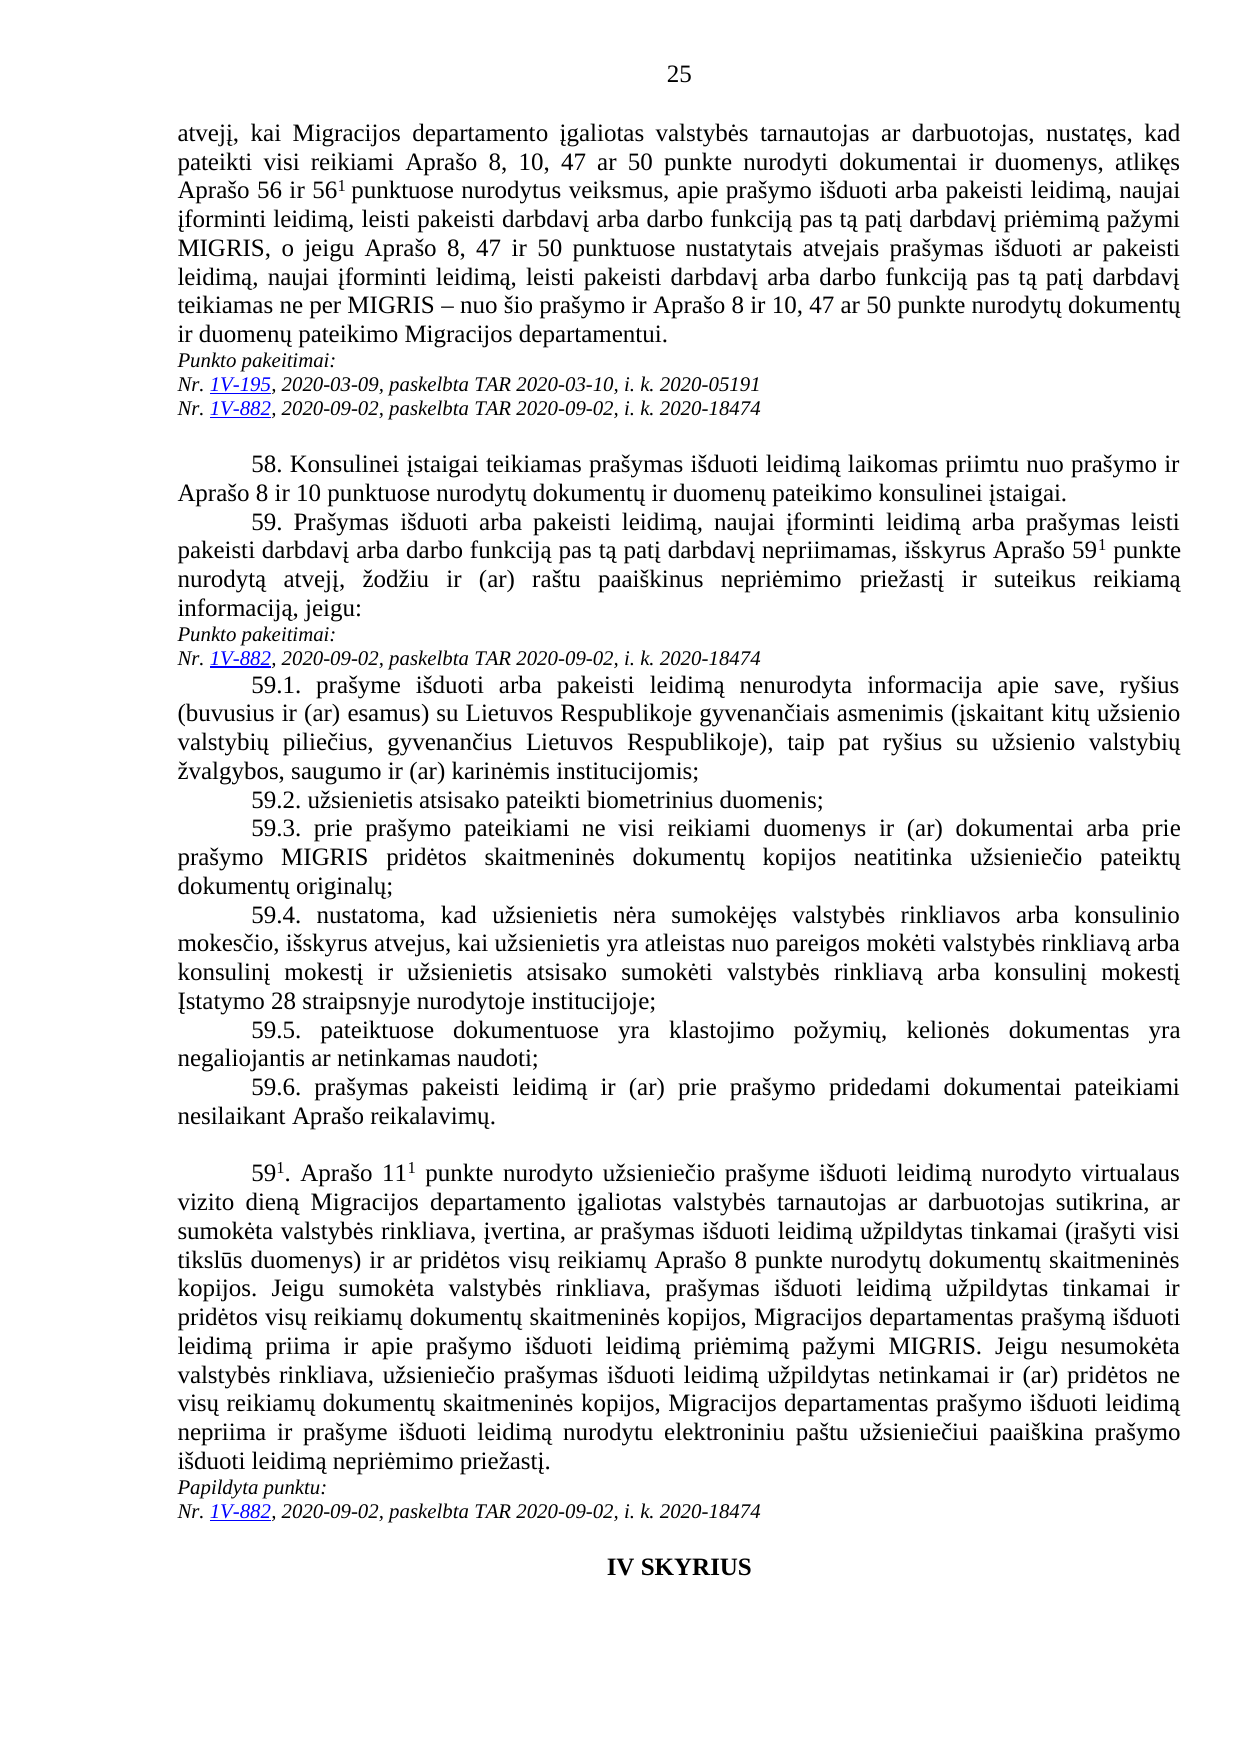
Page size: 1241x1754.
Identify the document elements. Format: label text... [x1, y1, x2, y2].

text Nr. 1V-882, 2020-09-02, paskelbta TAR 2020-09-02, i. k. 2020-18474 [177, 396, 1181, 420]
text IV SKYRIUS [177, 1552, 1181, 1580]
text atvejį, kai Migracijos departamento įgaliotas valstybės tarnautojas ar darbuotojas, nustatęs, kad pateikti visi reikiami Aprašo 8, 10, 47 ar 50 punkte nurodyti dokumentai ir duomenys, atlikęs Aprašo 56 ir 561 punktuose nurodytus veiksmus, apie prašymo išduoti arba pakeisti leidimą, naujai įforminti leidimą, leisti pakeisti darbdavį arba darbo funkciją pas tą patį darbdavį priėmimą pažymi MIGRIS, o jeigu Aprašo 8, 47 ir 50 punktuose nustatytais atvejais prašymas išduoti ar pakeisti leidimą, naujai įforminti leidimą, leisti pakeisti darbdavį arba darbo funkciją pas tą patį darbdavį teikiamas ne per MIGRIS – nuo šio prašymo ir Aprašo 8 ir 10, 47 ar 50 punkte nurodytų dokumentų ir duomenų pateikimo Migracijos departamentui. [177, 118, 1181, 348]
text 59.3. prie prašymo pateikiami ne visi reikiami duomenys ir (ar) dokumentai arba prie prašymo MIGRIS pridėtos skaitmeninės dokumentų kopijos neatitinka užsieniečio pateiktų dokumentų originalų; [177, 813, 1181, 900]
text Papildyta punktu: [177, 1475, 1181, 1499]
text Nr. 1V-882, 2020-09-02, paskelbta TAR 2020-09-02, i. k. 2020-18474 [177, 646, 1181, 670]
text Nr. 1V-195, 2020-03-09, paskelbta TAR 2020-03-10, i. k. 2020-05191 [177, 372, 1181, 396]
text Punkto pakeitimai: [177, 622, 1181, 646]
text 59. Prašymas išduoti arba pakeisti leidimą, naujai įforminti leidimą arba prašymas leisti pakeisti darbdavį arba darbo funkciją pas tą patį darbdavį nepriimamas, išskyrus Aprašo 591 punkte nurodytą atvejį, žodžiu ir (ar) raštu paaiškinus nepriėmimo priežastį ir suteikus reikiamą informaciją, jeigu: [177, 507, 1181, 622]
text Nr. 1V-882, 2020-09-02, paskelbta TAR 2020-09-02, i. k. 2020-18474 [177, 1499, 1181, 1523]
text Punkto pakeitimai: [177, 348, 1181, 372]
text 59.4. nustatoma, kad užsienietis nėra sumokėjęs valstybės rinkliavos arba konsulinio mokesčio, išskyrus atvejus, kai užsienietis yra atleistas nuo pareigos mokėti valstybės rinkliavą arba konsulinį mokestį ir užsienietis atsisako sumokėti valstybės rinkliavą arba konsulinį mokestį Įstatymo 28 straipsnyje nurodytoje institucijoje; [177, 900, 1181, 1015]
text 591. Aprašo 111 punkte nurodyto užsieniečio prašyme išduoti leidimą nurodyto virtualaus vizito dieną Migracijos departamento įgaliotas valstybės tarnautojas ar darbuotojas sutikrina, ar sumokėta valstybės rinkliava, įvertina, ar prašymas išduoti leidimą užpildytas tinkamai (įrašyti visi tikslūs duomenys) ir ar pridėtos visų reikiamų Aprašo 8 punkte nurodytų dokumentų skaitmeninės kopijos. Jeigu sumokėta valstybės rinkliava, prašymas išduoti leidimą užpildytas tinkamai ir pridėtos visų reikiamų dokumentų skaitmeninės kopijos, Migracijos departamentas prašymą išduoti leidimą priima ir apie prašymo išduoti leidimą priėmimą pažymi MIGRIS. Jeigu nesumokėta valstybės rinkliava, užsieniečio prašymas išduoti leidimą užpildytas netinkamai ir (ar) pridėtos ne visų reikiamų dokumentų skaitmeninės kopijos, Migracijos departamentas prašymo išduoti leidimą nepriima ir prašyme išduoti leidimą nurodytu elektroniniu paštu užsieniečiui paaiškina prašymo išduoti leidimą nepriėmimo priežastį. [177, 1158, 1181, 1475]
text 58. Konsulinei įstaigai teikiamas prašymas išduoti leidimą laikomas priimtu nuo prašymo ir Aprašo 8 ir 10 punktuose nurodytų dokumentų ir duomenų pateikimo konsulinei įstaigai. [177, 449, 1181, 507]
text 59.1. prašyme išduoti arba pakeisti leidimą nenurodyta informacija apie save, ryšius (buvusius ir (ar) esamus) su Lietuvos Respublikoje gyvenančiais asmenimis (įskaitant kitų užsienio valstybių piliečius, gyvenančius Lietuvos Respublikoje), taip pat ryšius su užsienio valstybių žvalgybos, saugumo ir (ar) karinėmis institucijomis; [177, 670, 1181, 785]
text 59.2. užsienietis atsisako pateikti biometrinius duomenis; [177, 785, 1181, 813]
text 59.5. pateiktuose dokumentuose yra klastojimo požymių, kelionės dokumentas yra negaliojantis ar netinkamas naudoti; [177, 1015, 1181, 1072]
text 59.6. prašymas pakeisti leidimą ir (ar) prie prašymo pridedami dokumentai pateikiami nesilaikant Aprašo reikalavimų. [177, 1072, 1181, 1130]
